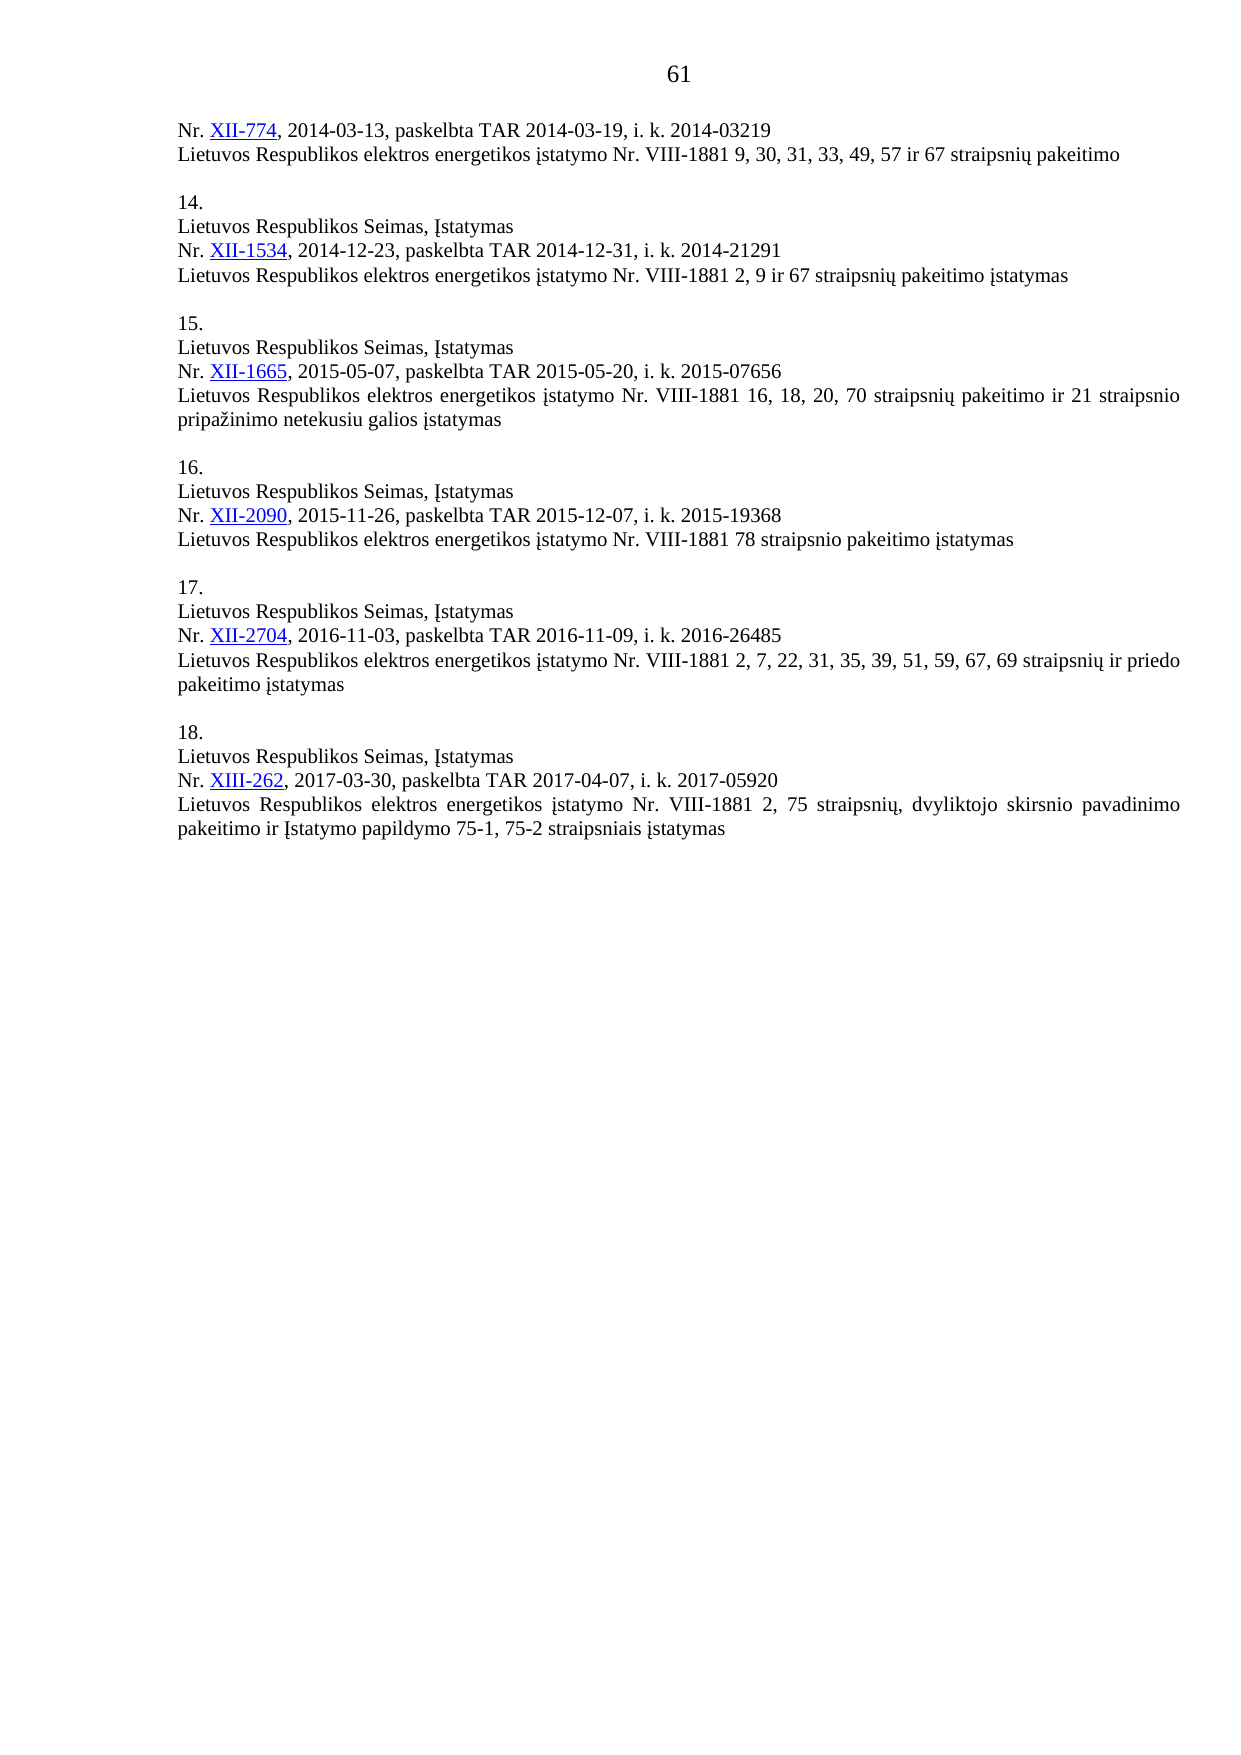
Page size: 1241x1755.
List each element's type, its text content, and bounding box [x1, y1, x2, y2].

text Lietuvos Respublikos Seimas, Įstatymas [177, 214, 1181, 238]
text Lietuvos Respublikos elektros energetikos įstatymo Nr. VIII-1881 9, 30, 31, 33, 49, 57 ir 67 straipsnių pakeitimo [177, 142, 1181, 166]
text Lietuvos Respublikos elektros energetikos įstatymo Nr. VIII-1881 2, 9 ir 67 straipsnių pakeitimo įstatymas [177, 262, 1181, 287]
text Lietuvos Respublikos Seimas, Įstatymas [177, 599, 1181, 623]
text Lietuvos Respublikos elektros energetikos įstatymo Nr. VIII-1881 78 straipsnio pakeitimo įstatymas [177, 527, 1181, 551]
text Lietuvos Respublikos Seimas, Įstatymas [177, 479, 1181, 503]
text Nr. XII-2704, 2016-11-03, paskelbta TAR 2016-11-09, i. k. 2016-26485 [177, 623, 1181, 647]
text Nr. XII-2090, 2015-11-26, paskelbta TAR 2015-12-07, i. k. 2015-19368 [177, 503, 1181, 527]
text 14. [177, 190, 1181, 214]
text 17. [177, 575, 1181, 599]
text 15. [177, 311, 1181, 335]
text Lietuvos Respublikos elektros energetikos įstatymo Nr. VIII-1881 16, 18, 20, 70 straipsnių pakeitimo ir 21 straipsnio pripažinimo netekusiu galios įstatymas [177, 383, 1181, 431]
text Nr. XII-1534, 2014-12-23, paskelbta TAR 2014-12-31, i. k. 2014-21291 [177, 238, 1181, 262]
text Lietuvos Respublikos elektros energetikos įstatymo Nr. VIII-1881 2, 75 straipsnių, dvyliktojo skirsnio pavadinimo pakeitimo ir Įstatymo papildymo 75-1, 75-2 straipsniais įstatymas [177, 792, 1181, 840]
text Nr. XII-1665, 2015-05-07, paskelbta TAR 2015-05-20, i. k. 2015-07656 [177, 359, 1181, 383]
text Lietuvos Respublikos Seimas, Įstatymas [177, 335, 1181, 359]
text 16. [177, 455, 1181, 479]
text Lietuvos Respublikos Seimas, Įstatymas [177, 744, 1181, 768]
text Nr. XIII-262, 2017-03-30, paskelbta TAR 2017-04-07, i. k. 2017-05920 [177, 768, 1181, 792]
text Nr. XII-774, 2014-03-13, paskelbta TAR 2014-03-19, i. k. 2014-03219 [177, 118, 1181, 142]
text Lietuvos Respublikos elektros energetikos įstatymo Nr. VIII-1881 2, 7, 22, 31, 35, 39, 51, 59, 67, 69 straipsnių ir priedo pakeitimo įstatymas [177, 647, 1181, 696]
text 18. [177, 720, 1181, 744]
